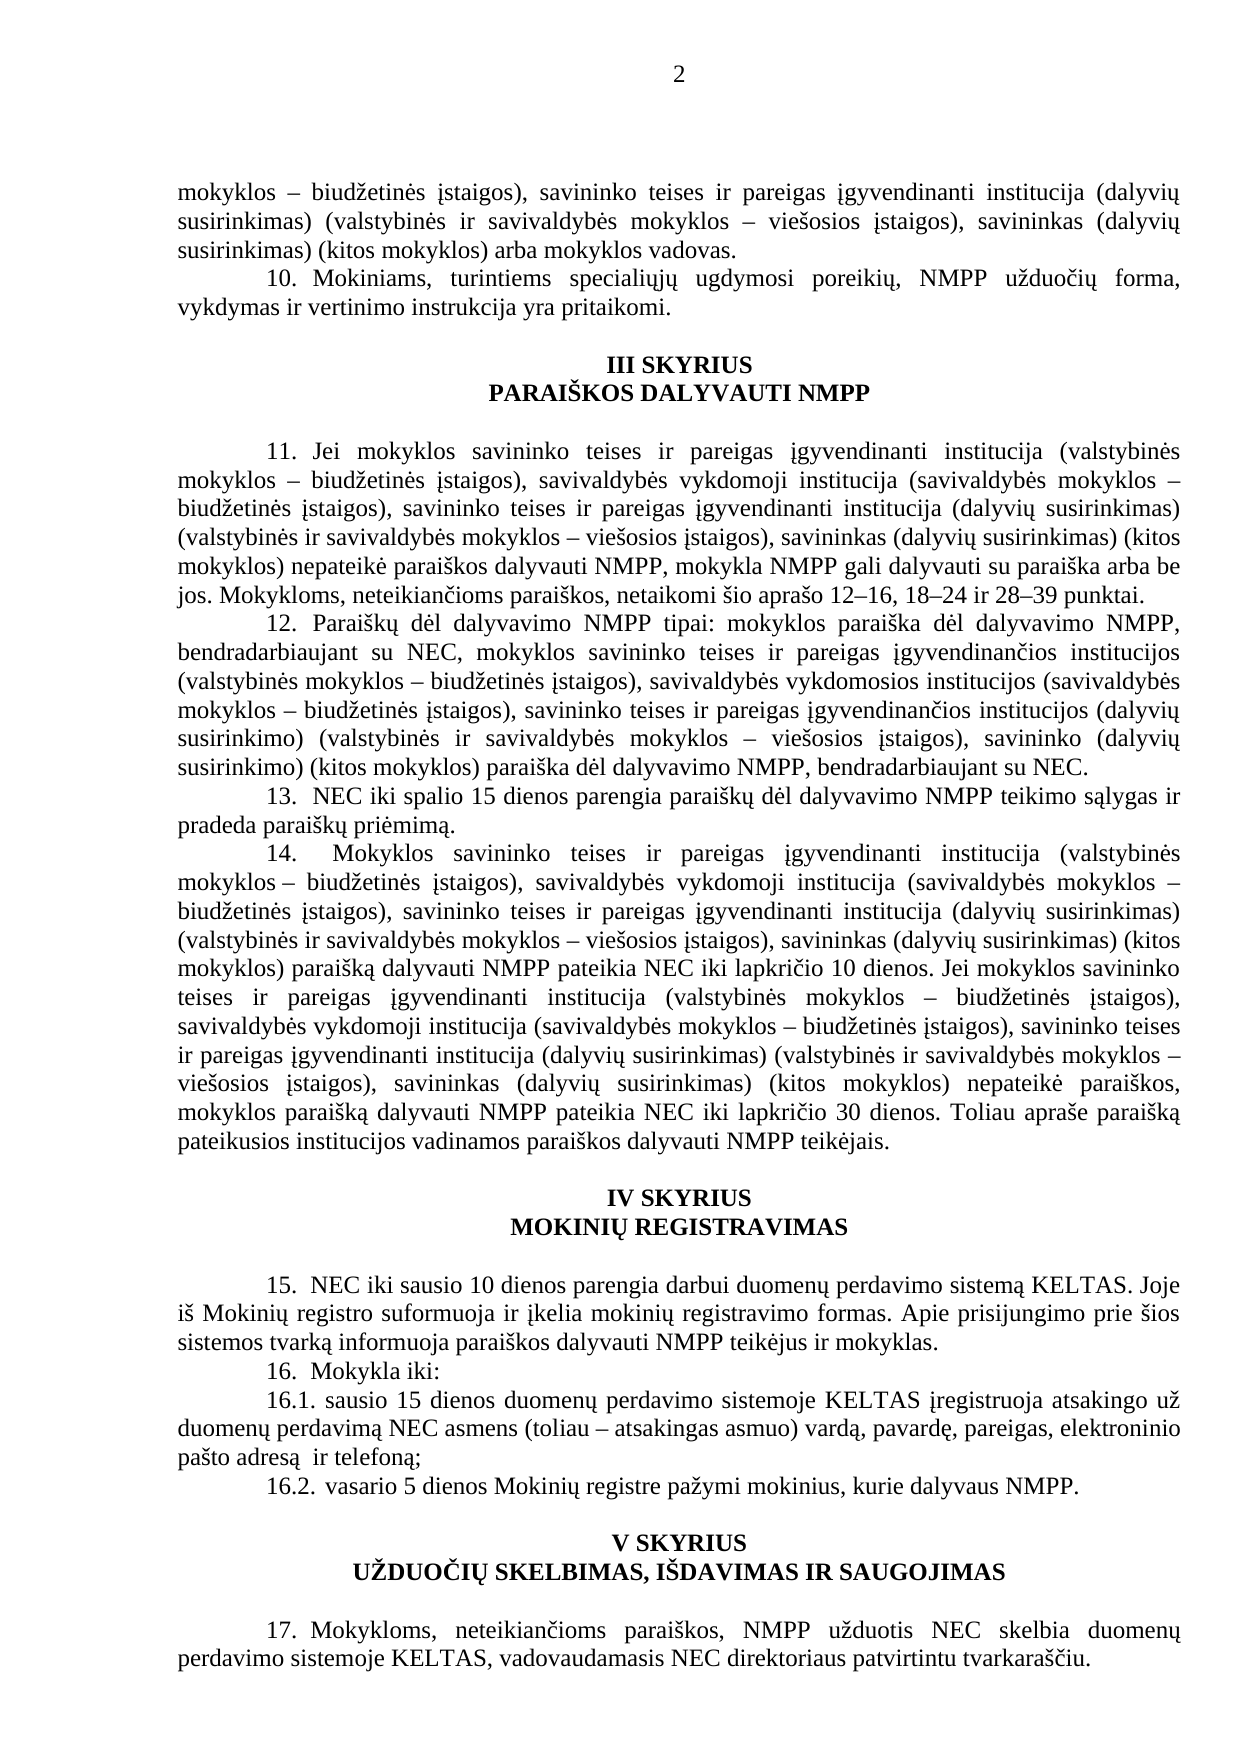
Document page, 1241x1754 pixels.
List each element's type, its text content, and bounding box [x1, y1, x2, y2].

text UŽDUOČIŲ SKELBIMAS, IŠDAVIMAS IR SAUGOJIMAS [177, 1557, 1181, 1586]
text V SKYRIUS [177, 1528, 1181, 1557]
text MOKINIŲ REGISTRAVIMAS [177, 1212, 1181, 1241]
text 16.2. vasario 5 dienos Mokinių registre pažymi mokinius, kurie dalyvaus NMPP. [177, 1471, 1181, 1500]
text 12. Paraiškų dėl dalyvavimo NMPP tipai: mokyklos paraiška dėl dalyvavimo NMPP, bendradarbiaujant su NEC, mokyklos savininko teises ir pareigas įgyvendinančios institucijos (valstybinės mokyklos – biudžetinės įstaigos), savivaldybės vykdomosios institucijos (savivaldybės mokyklos – biudžetinės įstaigos), savininko teises ir pareigas įgyvendinančios institucijos (dalyvių susirinkimo) (valstybinės ir savivaldybės mokyklos – viešosios įstaigos), savininko (dalyvių susirinkimo) (kitos mokyklos) paraiška dėl dalyvavimo NMPP, bendradarbiaujant su NEC. [177, 608, 1181, 781]
text mokyklos – biudžetinės įstaigos), savininko teises ir pareigas įgyvendinanti institucija (dalyvių susirinkimas) (valstybinės ir savivaldybės mokyklos – viešosios įstaigos), savininkas (dalyvių susirinkimas) (kitos mokyklos) arba mokyklos vadovas. [177, 177, 1181, 263]
text PARAIŠKOS DALYVAUTI NMPP [177, 378, 1181, 407]
text 17. Mokykloms, neteikiančioms paraiškos, NMPP užduotis NEC skelbia duomenų perdavimo sistemoje KELTAS, vadovaudamasis NEC direktoriaus patvirtintu tvarkaraščiu. [177, 1615, 1181, 1672]
text 13. NEC iki spalio 15 dienos parengia paraiškų dėl dalyvavimo NMPP teikimo sąlygas ir pradeda paraiškų priėmimą. [177, 781, 1181, 838]
text 11. Jei mokyklos savininko teises ir pareigas įgyvendinanti institucija (valstybinės mokyklos – biudžetinės įstaigos), savivaldybės vykdomoji institucija (savivaldybės mokyklos – biudžetinės įstaigos), savininko teises ir pareigas įgyvendinanti institucija (dalyvių susirinkimas) (valstybinės ir savivaldybės mokyklos – viešosios įstaigos), savininkas (dalyvių susirinkimas) (kitos mokyklos) nepateikė paraiškos dalyvauti NMPP, mokykla NMPP gali dalyvauti su paraiška arba be jos. Mokykloms, neteikiančioms paraiškos, netaikomi šio aprašo 12–16, 18–24 ir 28–39 punktai. [177, 436, 1181, 608]
text IV SKYRIUS [177, 1183, 1181, 1212]
text 16.1. sausio 15 dienos duomenų perdavimo sistemoje KELTAS įregistruoja atsakingo už duomenų perdavimą NEC asmens (toliau – atsakingas asmuo) vardą, pavardę, pareigas, elektroninio pašto adresą ir telefoną; [177, 1385, 1181, 1471]
text III SKYRIUS [177, 350, 1181, 378]
text 16. Mokykla iki: [177, 1356, 1181, 1385]
text 15. NEC iki sausio 10 dienos parengia darbui duomenų perdavimo sistemą KELTAS. Joje iš Mokinių registro suformuoja ir įkelia mokinių registravimo formas. Apie prisijungimo prie šios sistemos tvarką informuoja paraiškos dalyvauti NMPP teikėjus ir mokyklas. [177, 1270, 1181, 1356]
text 14. Mokyklos savininko teises ir pareigas įgyvendinanti institucija (valstybinės mokyklos – biudžetinės įstaigos), savivaldybės vykdomoji institucija (savivaldybės mokyklos – biudžetinės įstaigos), savininko teises ir pareigas įgyvendinanti institucija (dalyvių susirinkimas) (valstybinės ir savivaldybės mokyklos – viešosios įstaigos), savininkas (dalyvių susirinkimas) (kitos mokyklos) paraišką dalyvauti NMPP pateikia NEC iki lapkričio 10 dienos. Jei mokyklos savininko teises ir pareigas įgyvendinanti institucija (valstybinės mokyklos – biudžetinės įstaigos), savivaldybės vykdomoji institucija (savivaldybės mokyklos – biudžetinės įstaigos), savininko teises ir pareigas įgyvendinanti institucija (dalyvių susirinkimas) (valstybinės ir savivaldybės mokyklos – viešosios įstaigos), savininkas (dalyvių susirinkimas) (kitos mokyklos) nepateikė paraiškos, mokyklos paraišką dalyvauti NMPP pateikia NEC iki lapkričio 30 dienos. Toliau apraše paraišką pateikusios institucijos vadinamos paraiškos dalyvauti NMPP teikėjais. [177, 838, 1181, 1155]
text 10. Mokiniams, turintiems specialiųjų ugdymosi poreikių, NMPP užduočių forma, vykdymas ir vertinimo instrukcija yra pritaikomi. [177, 263, 1181, 321]
